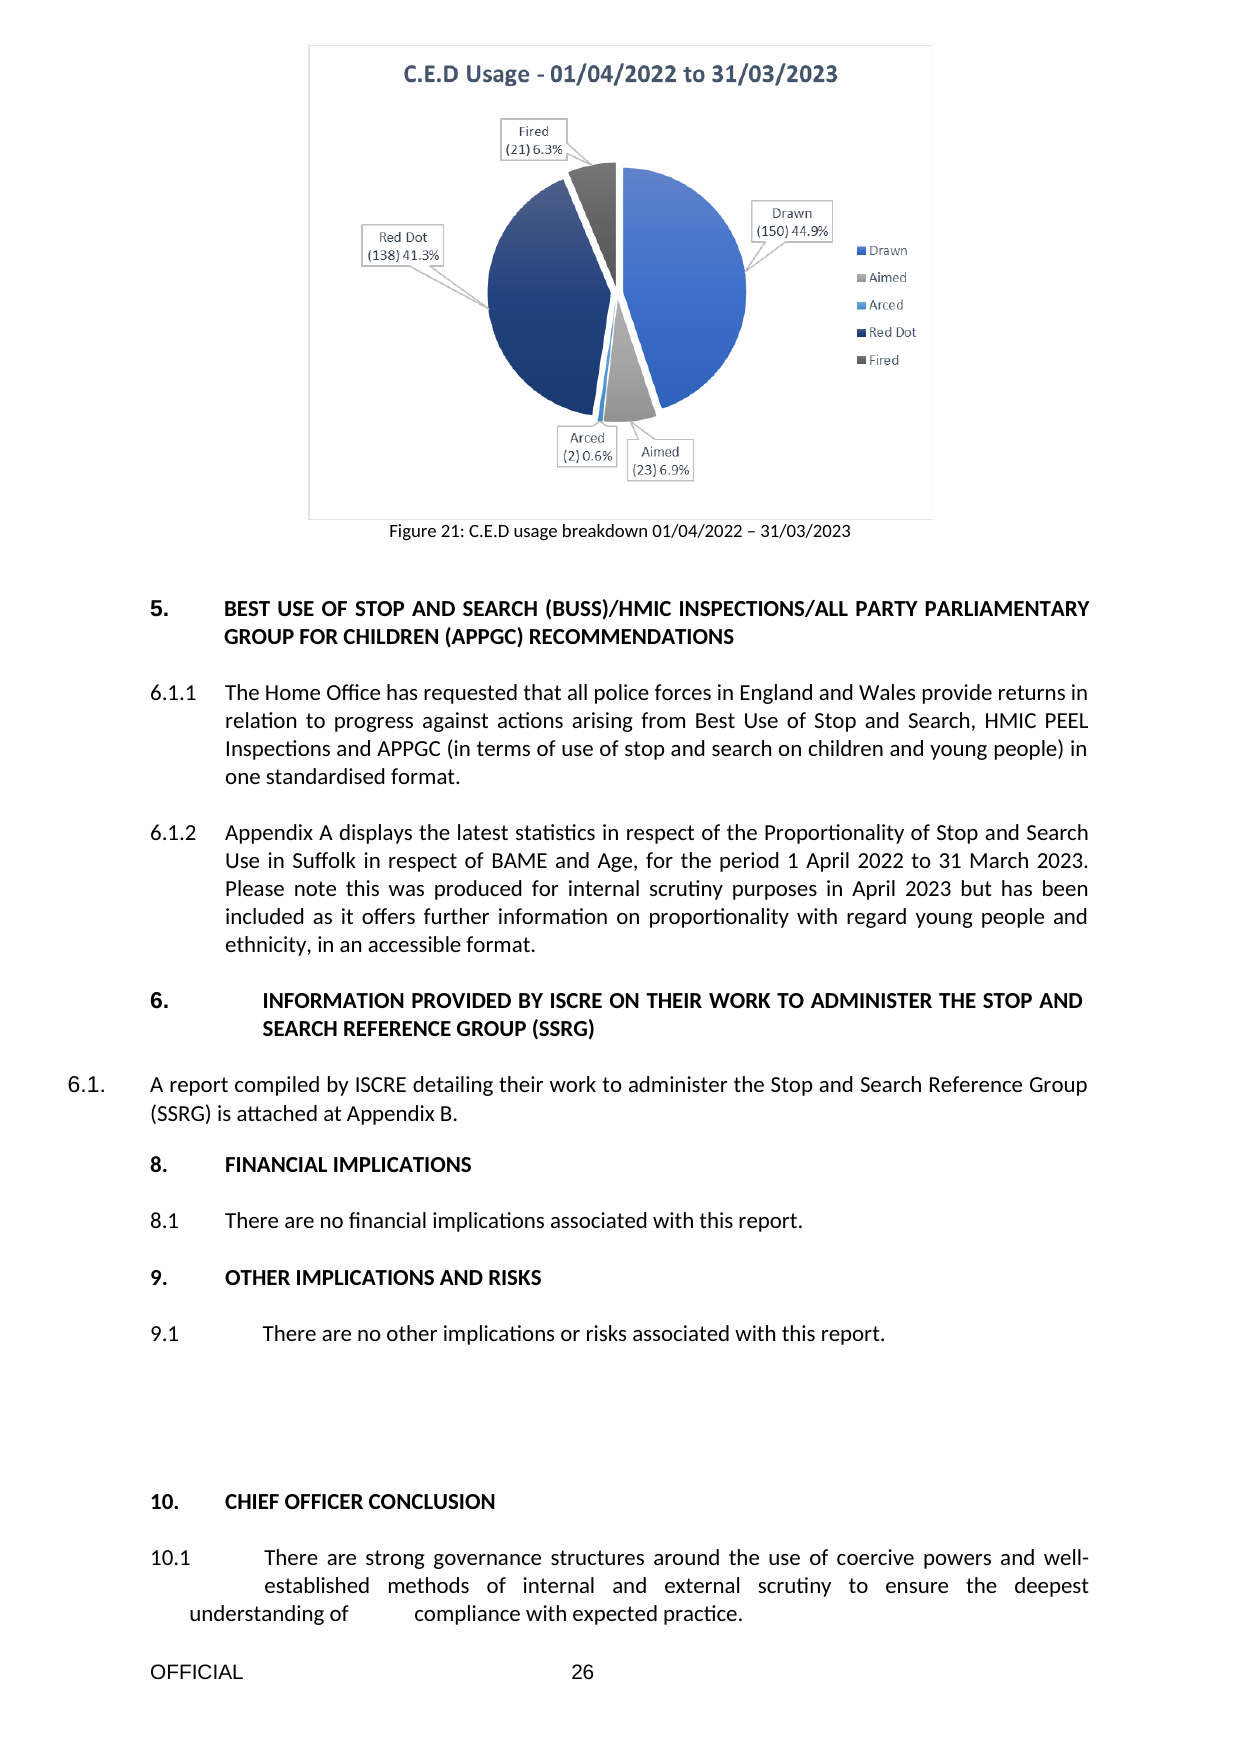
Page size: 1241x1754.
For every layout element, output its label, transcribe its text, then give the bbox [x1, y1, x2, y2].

text 10. CHIEF OFFICER CONCLUSION [150, 1487, 1090, 1515]
list There are strong governance structures around the use of coercive powers and well- established methods of internal and external scrutiny to ensure the deepest understanding of compliance with expected practice. [150, 1543, 1090, 1627]
list Appendix A displays the latest statistics in respect of the Proportionality of Stop and Search Use in Suffolk in respect of BAME and Age, for the period 1 April 2022 to 31 March 2023. Please note this was produced for internal scrutiny purposes in April 2023 but has been included as it offers further information on proportionality with regard young people and ethnicity, in an accessible format. [150, 818, 1090, 958]
list 8.1 There are no financial implications associated with this report. [150, 1207, 1090, 1235]
list BEST USE OF STOP AND SEARCH (BUSS)/HMIC INSPECTIONS/ALL PARTY PARLIAMENTARY GROUP FOR CHILDREN (APPGC) RECOMMENDATIONS [150, 594, 1090, 650]
text Figure 21: C.E.D usage breakdown 01/04/2022 – 31/03/2023 [150, 519, 1090, 542]
list INFORMATION PROVIDED BY ISCRE ON THEIR WORK TO ADMINISTER THE STOP AND SEARCH REFERENCE GROUP (SSRG) [150, 987, 1090, 1043]
list The Home Office has requested that all police forces in England and Wales provide returns in relation to progress against actions arising from Best Use of Stop and Search, HMIC PEEL Inspections and APPGC (in terms of use of stop and search on children and young people) in one standardised format. [150, 678, 1090, 790]
list A report compiled by ISCRE detailing their work to administer the Stop and Search Reference Group (SSRG) is attached at Appendix B. [67, 1071, 1090, 1127]
text 8. FINANCIAL IMPLICATIONS [150, 1151, 1090, 1179]
text 9. OTHER IMPLICATIONS AND RISKS [150, 1263, 1090, 1291]
list There are no other implications or risks associated with this report. [150, 1319, 1090, 1347]
